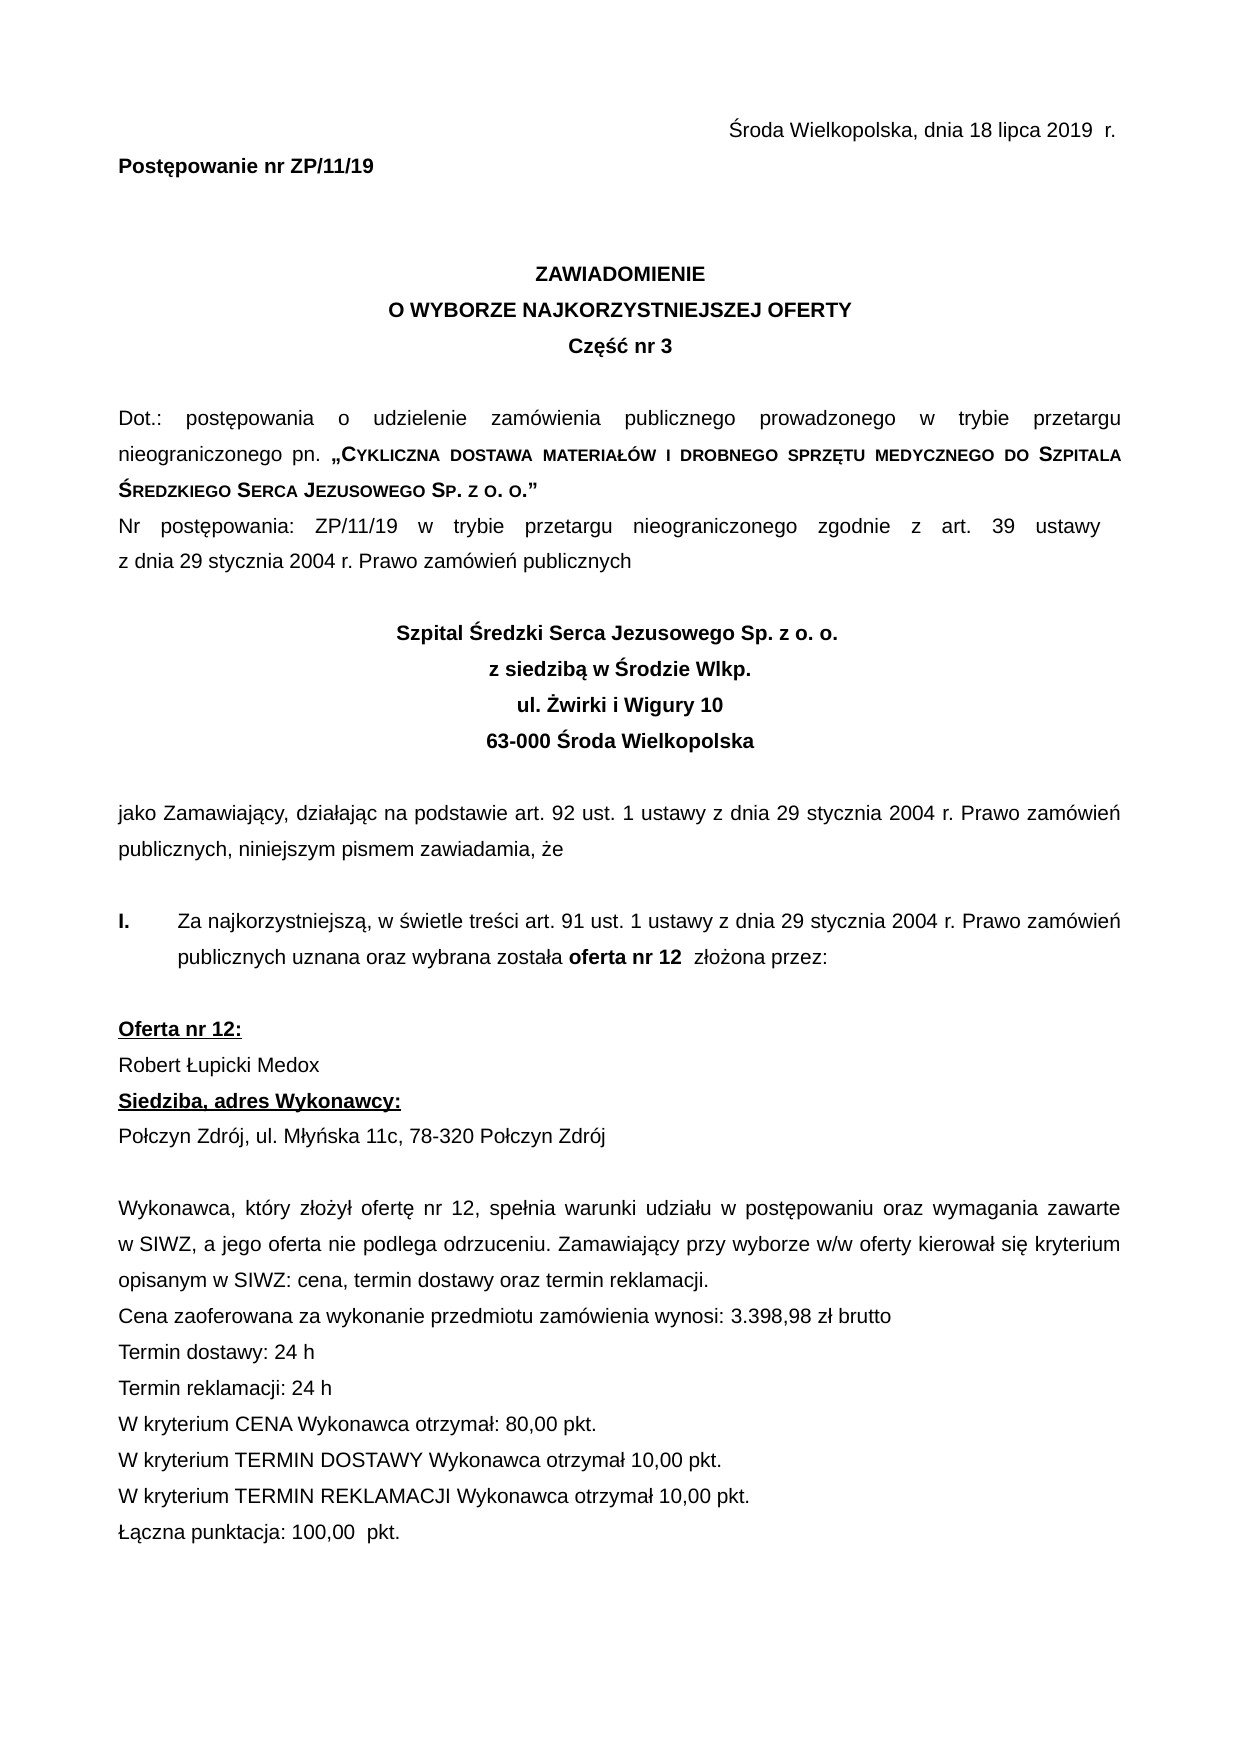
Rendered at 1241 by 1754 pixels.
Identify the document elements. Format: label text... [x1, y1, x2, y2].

text Środa Wielkopolska, dnia 18 lipca 2019 r. [118, 118, 1122, 142]
text W kryterium TERMIN REKLAMACJI Wykonawca otrzymał 10,00 pkt. [118, 1484, 1122, 1508]
text Połczyn Zdrój, ul. Młyńska 11c, 78-320 Połczyn Zdrój [118, 1124, 1122, 1148]
list Za najkorzystniejszą, w świetle treści art. 91 ust. 1 ustawy z dnia 29 stycznia 2004 r. Prawo zamówień publicznych uznana oraz wybrana została oferta nr 12 złożona przez: [118, 909, 1122, 969]
text Łączna punktacja: 100,00 pkt. [118, 1520, 1122, 1544]
text Wykonawca, który złożył ofertę nr 12, spełnia warunki udziału w postępowaniu oraz wymagania zawarte w SIWZ, a jego oferta nie podlega odrzuceniu. Zamawiający przy wyborze w/w oferty kierował się kryterium opisanym w SIWZ: cena, termin dostawy oraz termin reklamacji. [118, 1196, 1122, 1292]
text ul. Żwirki i Wigury 10 [118, 693, 1122, 717]
text Termin reklamacji: 24 h [118, 1376, 1122, 1400]
text Nr postępowania: ZP/11/19 w trybie przetargu nieograniczonego zgodnie z art. 39 ustawy z dnia 29 stycznia 2004 r. Prawo zamówień publicznych [118, 513, 1122, 573]
text Robert Łupicki Medox [118, 1052, 1122, 1076]
text W kryterium CENA Wykonawca otrzymał: 80,00 pkt. [118, 1412, 1122, 1436]
text Oferta nr 12: [118, 1017, 1122, 1041]
text 63-000 Środa Wielkopolska [118, 729, 1122, 753]
text z siedzibą w Środzie Wlkp. [118, 657, 1122, 681]
text O WYBORZE NAJKORZYSTNIEJSZEJ OFERTY [118, 298, 1122, 322]
text ZAWIADOMIENIE [118, 262, 1122, 286]
text Szpital Średzki Serca Jezusowego Sp. z o. o. [118, 621, 1122, 645]
text Postępowanie nr ZP/11/19 [118, 154, 1122, 178]
text Część nr 3 [118, 334, 1122, 358]
text Cena zaoferowana za wykonanie przedmiotu zamówienia wynosi: 3.398,98 zł brutto [118, 1304, 1122, 1328]
text Dot.: postępowania o udzielenie zamówienia publicznego prowadzonego w trybie przetargu nieograniczonego pn. „Cykliczna dostawa materiałów i drobnego sprzętu medycznego do Szpitala Średzkiego Serca Jezusowego Sp. z o. o.” [118, 406, 1122, 501]
text Termin dostawy: 24 h [118, 1340, 1122, 1364]
text jako Zamawiający, działając na podstawie art. 92 ust. 1 ustawy z dnia 29 stycznia 2004 r. Prawo zamówień publicznych, niniejszym pismem zawiadamia, że [118, 801, 1122, 861]
text Siedziba, adres Wykonawcy: [118, 1088, 1122, 1112]
text W kryterium TERMIN DOSTAWY Wykonawca otrzymał 10,00 pkt. [118, 1448, 1122, 1472]
